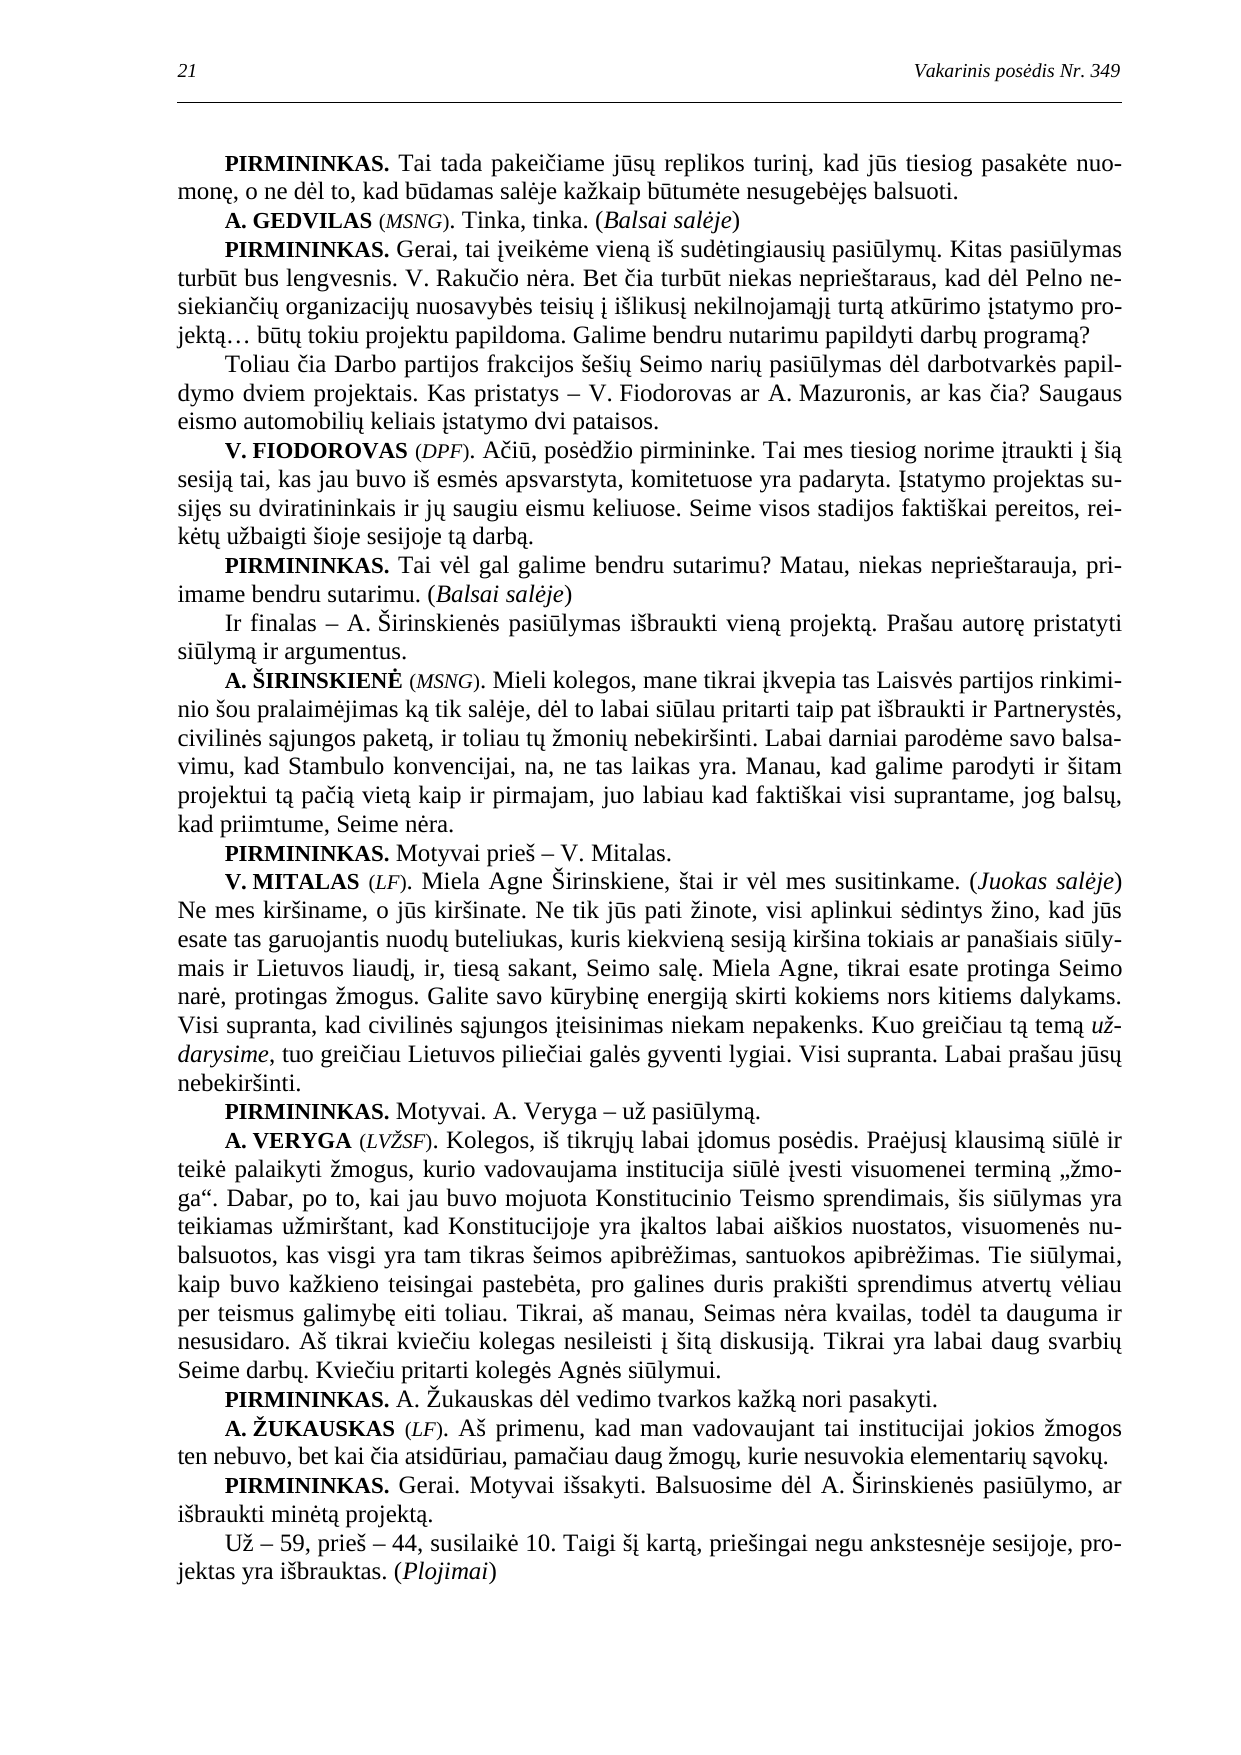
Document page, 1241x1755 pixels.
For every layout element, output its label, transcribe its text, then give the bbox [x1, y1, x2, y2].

text V. FIODOROVAS (DPF). Ačiū, po­sė­džio pir­mi­nin­ke. Tai mes tie­siog no­ri­me įtrauk­ti į šią se­si­ją tai, kas jau bu­vo iš es­mės ap­svars­ty­ta, ko­mi­te­tuo­se yra pa­da­ry­ta. Įsta­ty­mo pro­jek­tas su­si­jęs su dvi­ra­ti­nin­kais ir jų sau­giu eis­mu ke­liuo­se. Sei­me vi­sos sta­di­jos fak­tiš­kai per­eitos, rei­kė­tų už­baig­ti šio­je se­si­jo­je tą dar­bą. [177, 435, 1122, 550]
text PIRMININKAS. Mo­ty­vai prieš – V. Mi­ta­las. [177, 838, 1122, 866]
text Už – 59, prieš – 44, su­si­lai­kė 10. Tai­gi šį kar­tą, prie­šin­gai ne­gu anks­tes­nė­je se­si­jo­je, pro­jek­tas yra iš­brauk­tas. (Plo­ji­mai) [177, 1528, 1122, 1585]
text PIRMININKAS. Tai ta­da pa­kei­čia­me jū­sų re­pli­kos tu­ri­nį, kad jūs tie­siog pa­sa­kė­te nuo­mo­nę, o ne dėl to, kad bū­da­mas sa­lė­je kaž­kaip bū­tu­mė­te ne­su­ge­bė­jęs bal­suo­ti. [177, 148, 1122, 205]
text To­liau čia Dar­bo par­ti­jos frak­ci­jos še­šių Sei­mo na­rių pa­siū­ly­mas dėl dar­bo­tvarkės pa­pil­dy­mo dviem pro­jek­tais. Kas pri­sta­tys – V. Fio­do­ro­vas ar A. Ma­zu­ro­nis, ar kas čia? Sau­gaus eis­mo au­to­mo­bi­lių ke­liais įsta­ty­mo dvi pa­tai­sos. [177, 349, 1122, 435]
text Ir fi­na­las – A. Ši­rins­kie­nės pa­siū­ly­mas iš­brauk­ti vie­ną pro­jek­tą. Pra­šau au­to­rę pri­sta­ty­ti siū­ly­mą ir ar­gu­men­tus. [177, 608, 1122, 665]
text A. VERYGA (LVŽSF). Ko­le­gos, iš tik­rų­jų la­bai įdo­mus po­sė­dis. Pra­ėju­sį klau­si­mą siū­lė ir tei­kė pa­lai­ky­ti žmo­gus, ku­rio va­do­vau­ja­ma ins­ti­tu­ci­ja siū­lė įves­ti vi­suo­me­nei ter­mi­ną „žmo­ga“. Da­bar, po to, kai jau bu­vo mo­juo­ta Kon­sti­tu­ci­nio Teis­mo spren­di­mais, šis siū­ly­mas yra tei­kia­mas už­mirš­tant, kad Kon­sti­tu­ci­jo­je yra įkal­tos la­bai aiš­kios nuo­sta­tos, vi­suo­me­nės nu­bal­suo­tos, kas vis­gi yra tam tik­ras šei­mos api­brė­ži­mas, san­tuo­kos api­brė­ži­mas. Tie siū­ly­mai, kaip bu­vo kaž­kie­no tei­sin­gai pa­ste­bė­ta, pro ga­li­nes du­ris pra­kiš­ti spren­di­mus at­ver­tų vė­liau per teis­mus ga­li­my­bę ei­ti to­liau. Tik­rai, aš ma­nau, Sei­mas nė­ra kvai­las, to­dėl ta dau­gu­ma ir ne­su­si­da­ro. Aš tik­rai kvie­čiu ko­le­gas ne­si­leis­ti į ši­tą dis­ku­si­ją. Tik­rai yra la­bai daug svar­bių Sei­me dar­bų. Kvie­čiu pri­tar­ti ko­le­gės Ag­nės siū­ly­mui. [177, 1125, 1122, 1384]
text PIRMININKAS. Ge­rai, tai įvei­kė­me vie­ną iš su­dė­tin­giau­sių pa­siū­ly­mų. Ki­tas pa­siū­ly­mas tur­būt bus leng­ves­nis. V. Ra­ku­čio nė­ra. Bet čia tur­būt nie­kas ne­pri­eš­ta­raus, kad dėl Pel­no ne­sie­kian­čių or­ga­ni­za­ci­jų nuo­sa­vy­bės tei­sių į iš­li­ku­sį ne­kil­no­ja­mą­jį tur­tą at­kū­ri­mo įsta­ty­mo pro­jek­tą… bū­tų to­kiu pro­jek­tu pa­pil­do­ma. Ga­li­me ben­dru nu­ta­ri­mu pa­pil­dy­ti dar­bų pro­gra­mą? [177, 234, 1122, 349]
text V. MITALAS (LF). Mie­la Ag­ne Ši­rins­kie­ne, štai ir vėl mes su­si­tin­ka­me. (Juo­kas sa­lė­je) Ne mes kir­ši­na­me, o jūs kir­ši­na­te. Ne tik jūs pa­ti ži­no­te, vi­si ap­lin­kui sė­din­tys ži­no, kad jūs esa­te tas ga­ruo­jan­tis nu­odų bu­te­liu­kas, ku­ris kiek­vie­ną se­si­ją kir­ši­na to­kiais ar pa­na­šiais siū­ly­mais ir Lie­tu­vos liau­dį, ir, tie­są sa­kant, Sei­mo sa­lę. Mie­la Ag­ne, tik­rai esa­te pro­tin­ga Sei­mo na­rė, pro­tin­gas žmo­gus. Ga­li­te sa­vo kū­ry­bi­nę ener­gi­ją skir­ti ko­kiems nors ki­tiems da­ly­kams. Vi­si su­pran­ta, kad ci­vi­li­nės są­jun­gos įtei­si­ni­mas nie­kam ne­pa­kenks. Kuo grei­čiau tą te­mą už­da­ry­si­me, tuo grei­čiau Lie­tu­vos pi­lie­čiai ga­lės gy­ven­ti ly­giai. Vi­si su­pran­ta. La­bai pra­šau jū­sų ne­be­kir­šin­ti. [177, 866, 1122, 1096]
text PIRMININKAS. Mo­ty­vai. A. Ve­ry­ga – už pa­siū­ly­mą. [177, 1096, 1122, 1125]
text A. ŠIRINSKIENĖ (MSNG). Mie­li ko­le­gos, ma­ne tik­rai įkve­pia tas Lais­vės par­ti­jos rin­ki­mi­nio šou pra­lai­mė­ji­mas ką tik sa­lė­je, dėl to la­bai siū­lau pri­tar­ti taip pat iš­brauk­ti ir Part­ne­rys­tės, ci­vi­li­nės są­jun­gos pa­ke­tą, ir to­liau tų žmo­nių ne­be­kir­šin­ti. La­bai dar­niai pa­ro­dė­me sa­vo bal­sa­vi­mu, kad Stam­bu­lo kon­ven­ci­jai, na, ne tas lai­kas yra. Ma­nau, kad ga­li­me pa­ro­dy­ti ir ši­tam pro­jek­tui tą pa­čią vie­tą kaip ir pir­ma­jam, juo la­biau kad fak­tiš­kai vi­si su­pran­ta­me, jog bal­sų, kad pri­im­tu­me, Sei­me nė­ra. [177, 665, 1122, 838]
text PIRMININKAS. Tai vėl gal ga­li­me ben­dru su­ta­ri­mu? Ma­tau, nie­kas ne­pri­eš­ta­rau­ja, pri­ima­me ben­dru su­ta­ri­mu. (Bal­sai sa­lė­je) [177, 550, 1122, 608]
text A. ŽUKAUSKAS (LF). Aš pri­me­nu, kad man va­do­vau­jant tai ins­ti­tu­ci­jai jo­kios žmo­gos ten ne­bu­vo, bet kai čia at­si­dū­riau, pa­ma­čiau daug žmo­gų, ku­rie ne­su­vo­kia ele­men­ta­rių są­vo­kų. [177, 1413, 1122, 1470]
text PIRMININKAS. Ge­rai. Mo­ty­vai iš­sa­ky­ti. Bal­suo­si­me dėl A. Ši­rins­kie­nės pa­siū­ly­mo, ar iš­brauk­ti mi­nė­tą pro­jek­tą. [177, 1470, 1122, 1528]
text A. GEDVILAS (MSNG). Tin­ka, tin­ka. (Bal­sai sa­lė­je) [177, 205, 1122, 234]
text PIRMININKAS. A. Žu­kaus­kas dėl ve­di­mo tvar­kos kaž­ką no­ri pa­sa­ky­ti. [177, 1384, 1122, 1413]
